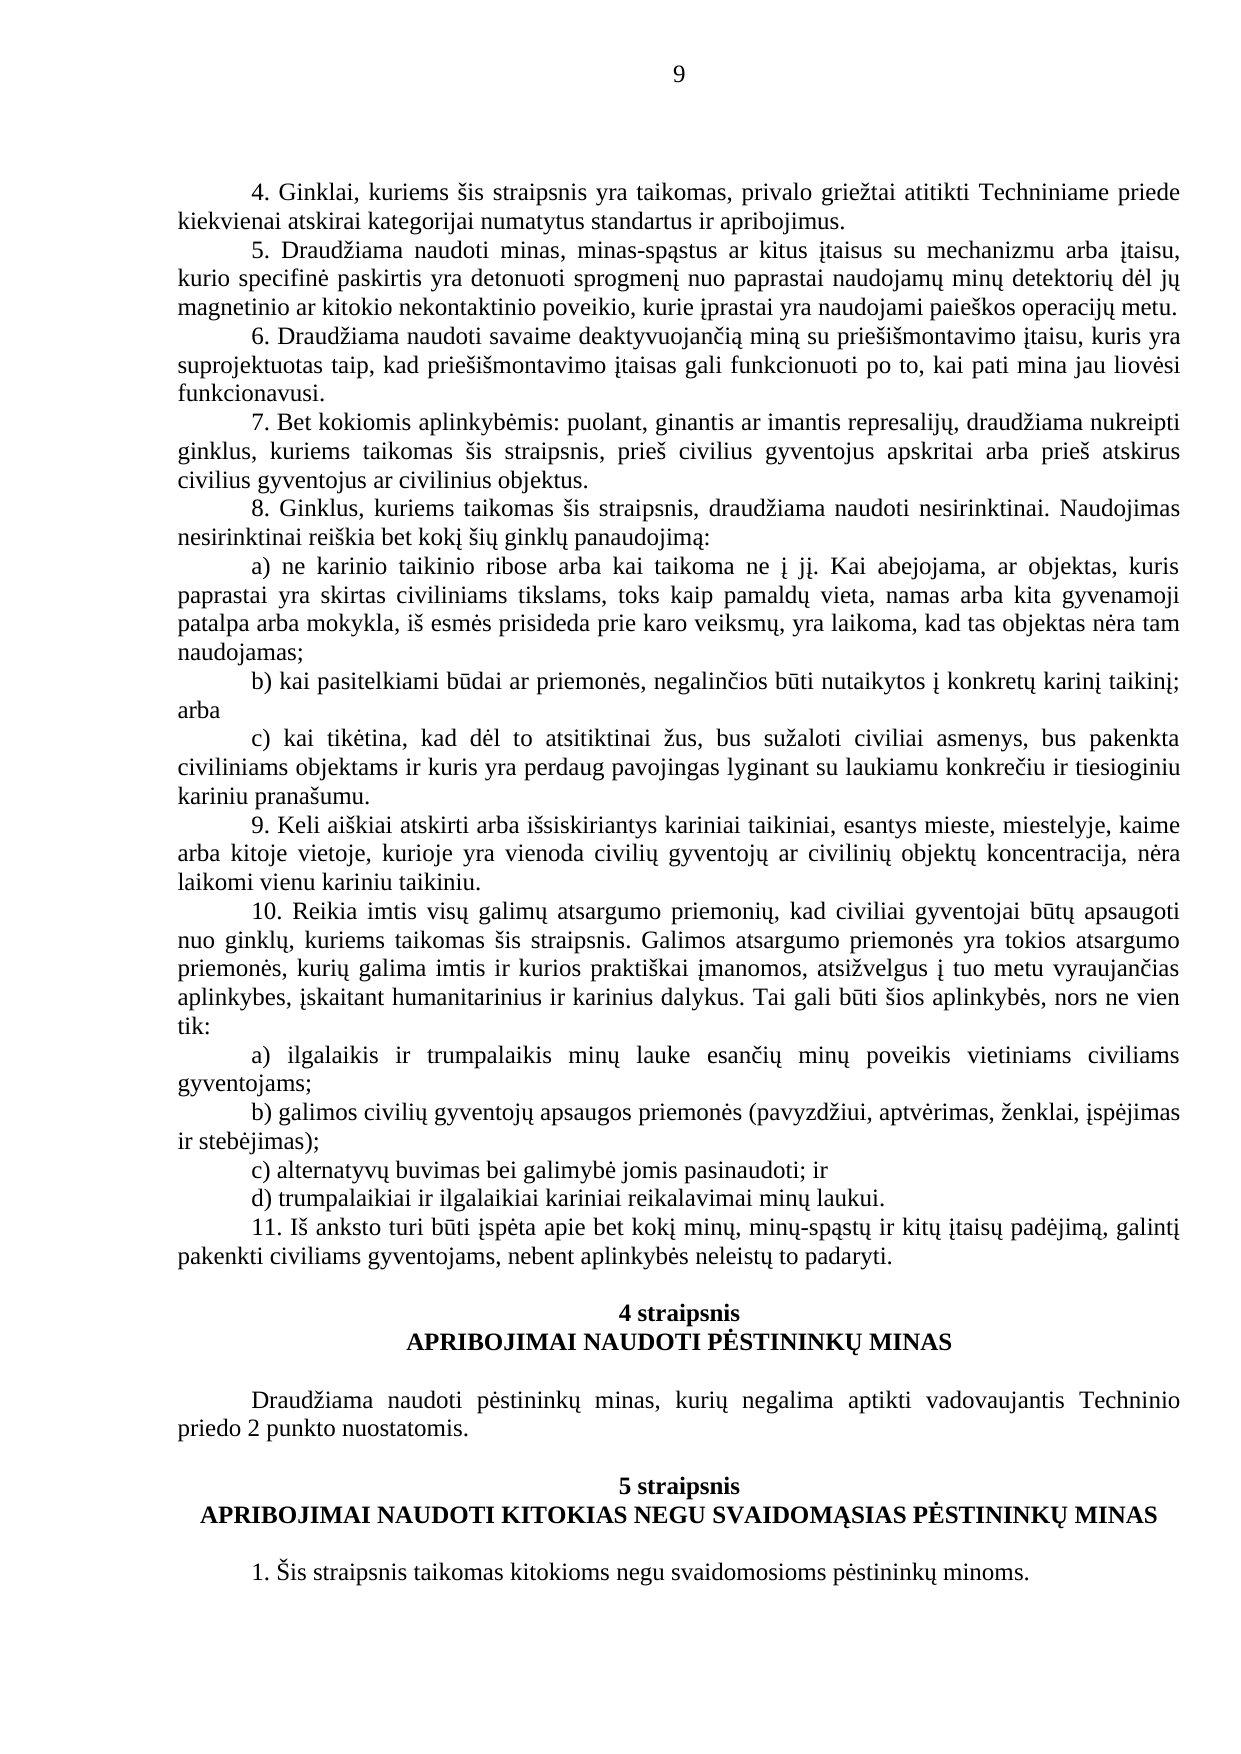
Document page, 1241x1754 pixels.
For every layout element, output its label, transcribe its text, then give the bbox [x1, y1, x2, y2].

text 1. Šis straipsnis taikomas kitokioms negu svaidomosioms pėstininkų minoms. [177, 1557, 1181, 1586]
text APRIBOJIMAI NAUDOTI KITOKIAS NEGU SVAIDOMĄSIAS PĖSTININKŲ MINAS [177, 1500, 1181, 1528]
text Draudžiama naudoti pėstininkų minas, kurių negalima aptikti vadovaujantis Techninio priedo 2 punkto nuostatomis. [177, 1385, 1181, 1442]
text APRIBOJIMAI NAUDOTI PĖSTININKŲ MINAS [177, 1327, 1181, 1356]
text d) trumpalaikiai ir ilgalaikiai kariniai reikalavimai minų laukui. [177, 1183, 1181, 1212]
text 4. Ginklai, kuriems šis straipsnis yra taikomas, privalo griežtai atitikti Techniniame priede kiekvienai atskirai kategorijai numatytus standartus ir apribojimus. [177, 177, 1181, 235]
text 7. Bet kokiomis aplinkybėmis: puolant, ginantis ar imantis represalijų, draudžiama nukreipti ginklus, kuriems taikomas šis straipsnis, prieš civilius gyventojus apskritai arba prieš atskirus civilius gyventojus ar civilinius objektus. [177, 407, 1181, 493]
text c) kai tikėtina, kad dėl to atsitiktinai žus, bus sužaloti civiliai asmenys, bus pakenkta civiliniams objektams ir kuris yra perdaug pavojingas lyginant su laukiamu konkrečiu ir tiesioginiu kariniu pranašumu. [177, 723, 1181, 810]
text 5. Draudžiama naudoti minas, minas-spąstus ar kitus įtaisus su mechanizmu arba įtaisu, kurio specifinė paskirtis yra detonuoti sprogmenį nuo paprastai naudojamų minų detektorių dėl jų magnetinio ar kitokio nekontaktinio poveikio, kurie įprastai yra naudojami paieškos operacijų metu. [177, 235, 1181, 321]
text a) ne karinio taikinio ribose arba kai taikoma ne į jį. Kai abejojama, ar objektas, kuris paprastai yra skirtas civiliniams tikslams, toks kaip pamaldų vieta, namas arba kita gyvenamoji patalpa arba mokykla, iš esmės prisideda prie karo veiksmų, yra laikoma, kad tas objektas nėra tam naudojamas; [177, 551, 1181, 666]
text 4 straipsnis [177, 1298, 1181, 1327]
text 11. Iš anksto turi būti įspėta apie bet kokį minų, minų-spąstų ir kitų įtaisų padėjimą, galintį pakenkti civiliams gyventojams, nebent aplinkybės neleistų to padaryti. [177, 1212, 1181, 1270]
text 6. Draudžiama naudoti savaime deaktyvuojančią miną su priešišmontavimo įtaisu, kuris yra suprojektuotas taip, kad priešišmontavimo įtaisas gali funkcionuoti po to, kai pati mina jau liovėsi funkcionavusi. [177, 321, 1181, 407]
text b) kai pasitelkiami būdai ar priemonės, negalinčios būti nutaikytos į konkretų karinį taikinį; arba [177, 666, 1181, 723]
text 8. Ginklus, kuriems taikomas šis straipsnis, draudžiama naudoti nesirinktinai. Naudojimas nesirinktinai reiškia bet kokį šių ginklų panaudojimą: [177, 493, 1181, 551]
text b) galimos civilių gyventojų apsaugos priemonės (pavyzdžiui, aptvėrimas, ženklai, įspėjimas ir stebėjimas); [177, 1097, 1181, 1155]
text a) ilgalaikis ir trumpalaikis minų lauke esančių minų poveikis vietiniams civiliams gyventojams; [177, 1040, 1181, 1097]
text 10. Reikia imtis visų galimų atsargumo priemonių, kad civiliai gyventojai būtų apsaugoti nuo ginklų, kuriems taikomas šis straipsnis. Galimos atsargumo priemonės yra tokios atsargumo priemonės, kurių galima imtis ir kurios praktiškai įmanomos, atsižvelgus į tuo metu vyraujančias aplinkybes, įskaitant humanitarinius ir karinius dalykus. Tai gali būti šios aplinkybės, nors ne vien tik: [177, 896, 1181, 1040]
text 5 straipsnis [177, 1471, 1181, 1500]
text 9. Keli aiškiai atskirti arba išsiskiriantys kariniai taikiniai, esantys mieste, miestelyje, kaime arba kitoje vietoje, kurioje yra vienoda civilių gyventojų ar civilinių objektų koncentracija, nėra laikomi vienu kariniu taikiniu. [177, 810, 1181, 896]
text c) alternatyvų buvimas bei galimybė jomis pasinaudoti; ir [177, 1155, 1181, 1183]
